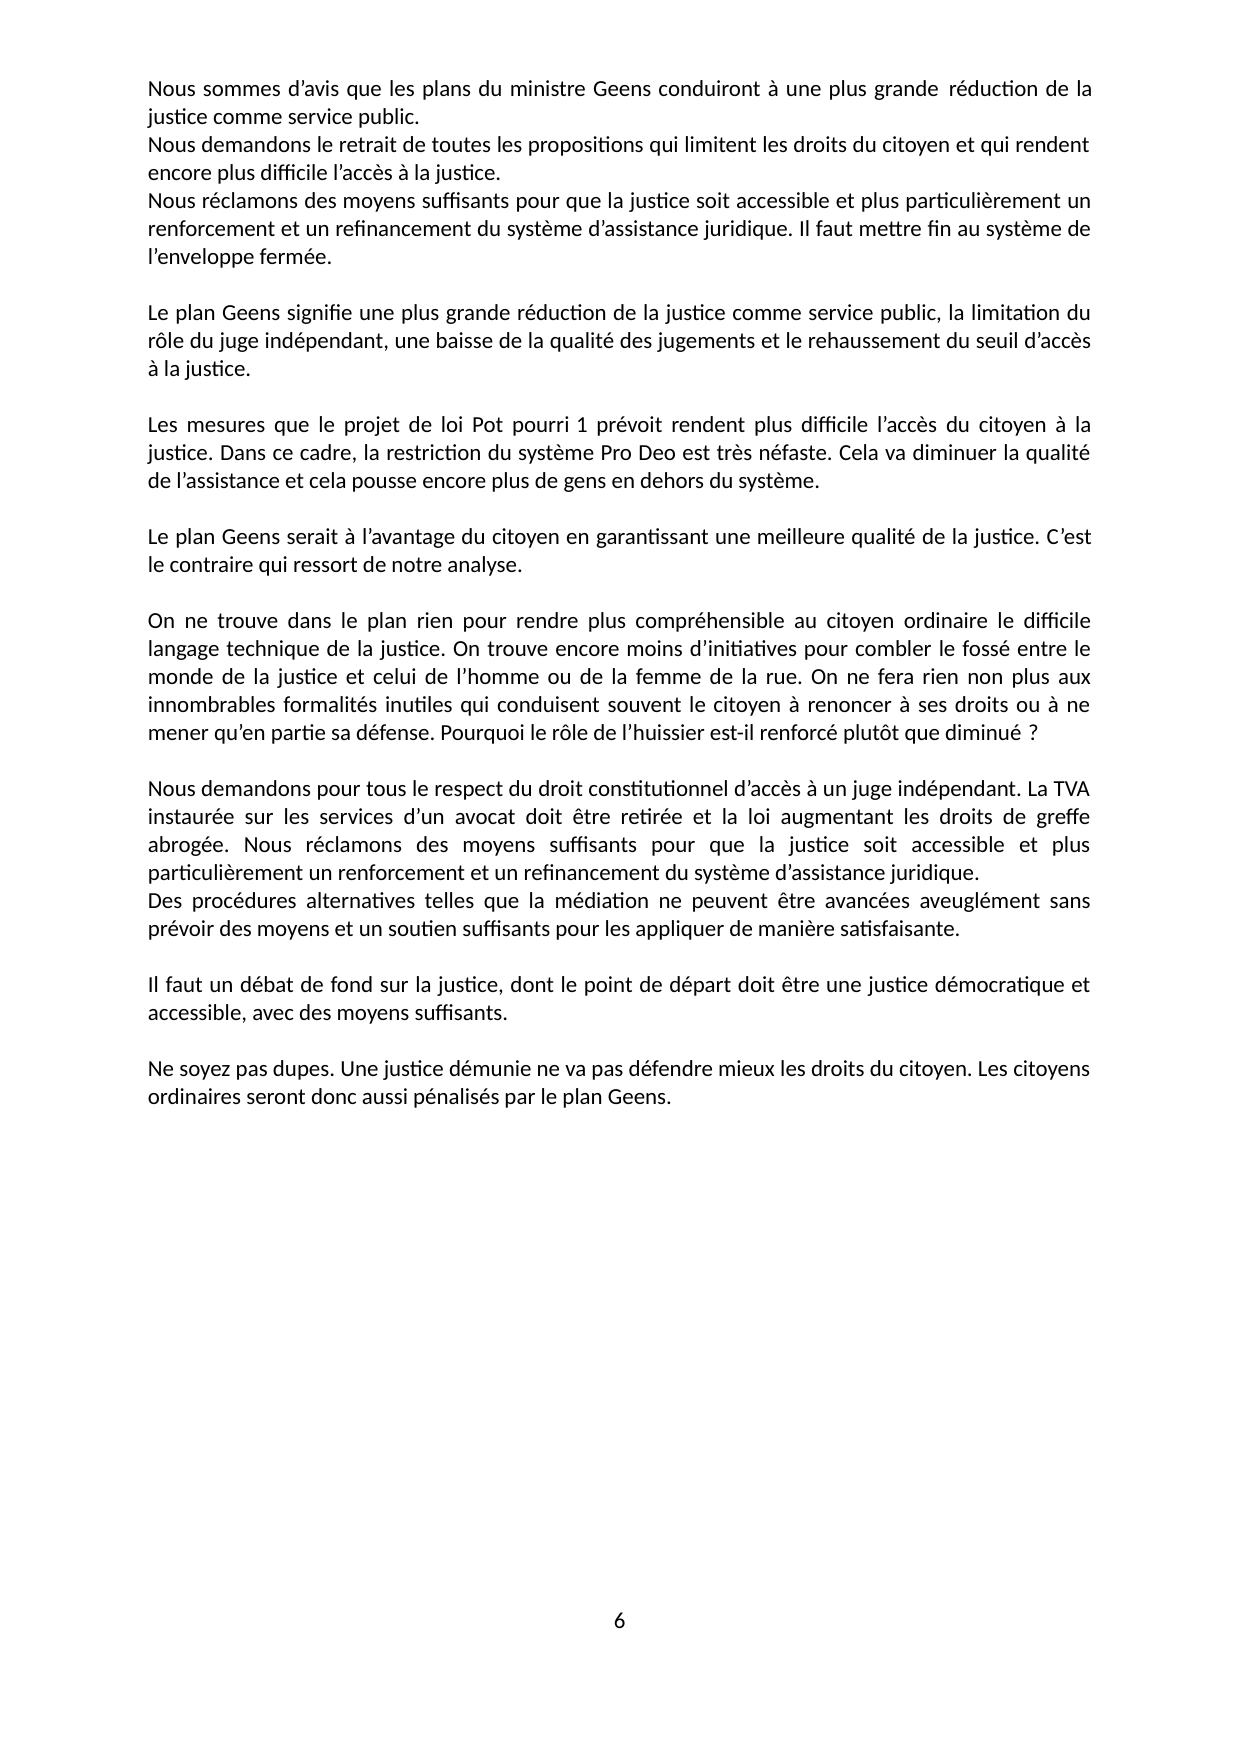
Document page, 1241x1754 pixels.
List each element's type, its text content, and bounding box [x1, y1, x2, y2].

text Le plan Geens signifie une plus grande réduction de la justice comme service public, la limitation du rôle du juge indépendant, une baisse de la qualité des jugements et le rehaussement du seuil d’accès à la justice. [148, 298, 1093, 382]
text On ne trouve dans le plan rien pour rendre plus compréhensible au citoyen ordinaire le difficile langage technique de la justice. On trouve encore moins d’initiatives pour combler le fossé entre le monde de la justice et celui de l’homme ou de la femme de la rue. On ne fera rien non plus aux innombrables formalités inutiles qui conduisent souvent le citoyen à renoncer à ses droits ou à ne mener qu’en partie sa défense. Pourquoi le rôle de l’huissier est-il renforcé plutôt que diminué ? [148, 606, 1093, 746]
text Nous demandons pour tous le respect du droit constitutionnel d’accès à un juge indépendant. La TVA instaurée sur les services d’un avocat doit être retirée et la loi augmentant les droits de greffe abrogée. Nous réclamons des moyens suffisants pour que la justice soit accessible et plus particulièrement un renforcement et un refinancement du système d’assistance juridique. [148, 774, 1093, 886]
text Il faut un débat de fond sur la justice, dont le point de départ doit être une justice démocratique et accessible, avec des moyens suffisants. [148, 970, 1093, 1026]
text Le plan Geens serait à l’avantage du citoyen en garantissant une meilleure qualité de la justice. C’est le contraire qui ressort de notre analyse. [148, 522, 1093, 578]
text Nous sommes d’avis que les plans du ministre Geens conduiront à une plus grande réduction de la justice comme service public. [148, 74, 1093, 130]
text Les mesures que le projet de loi Pot pourri 1 prévoit rendent plus difficile l’accès du citoyen à la justice. Dans ce cadre, la restriction du système Pro Deo est très néfaste. Cela va diminuer la qualité de l’assistance et cela pousse encore plus de gens en dehors du système. [148, 410, 1093, 494]
text Nous demandons le retrait de toutes les propositions qui limitent les droits du citoyen et qui rendent encore plus difficile l’accès à la justice. [148, 130, 1093, 186]
text Ne soyez pas dupes. Une justice démunie ne va pas défendre mieux les droits du citoyen. Les citoyens ordinaires seront donc aussi pénalisés par le plan Geens. [148, 1054, 1093, 1111]
text Des procédures alternatives telles que la médiation ne peuvent être avancées aveuglément sans prévoir des moyens et un soutien suffisants pour les appliquer de manière satisfaisante. [148, 886, 1093, 942]
text Nous réclamons des moyens suffisants pour que la justice soit accessible et plus particulièrement un renforcement et un refinancement du système d’assistance juridique. Il faut mettre fin au système de l’enveloppe fermée. [148, 186, 1093, 270]
